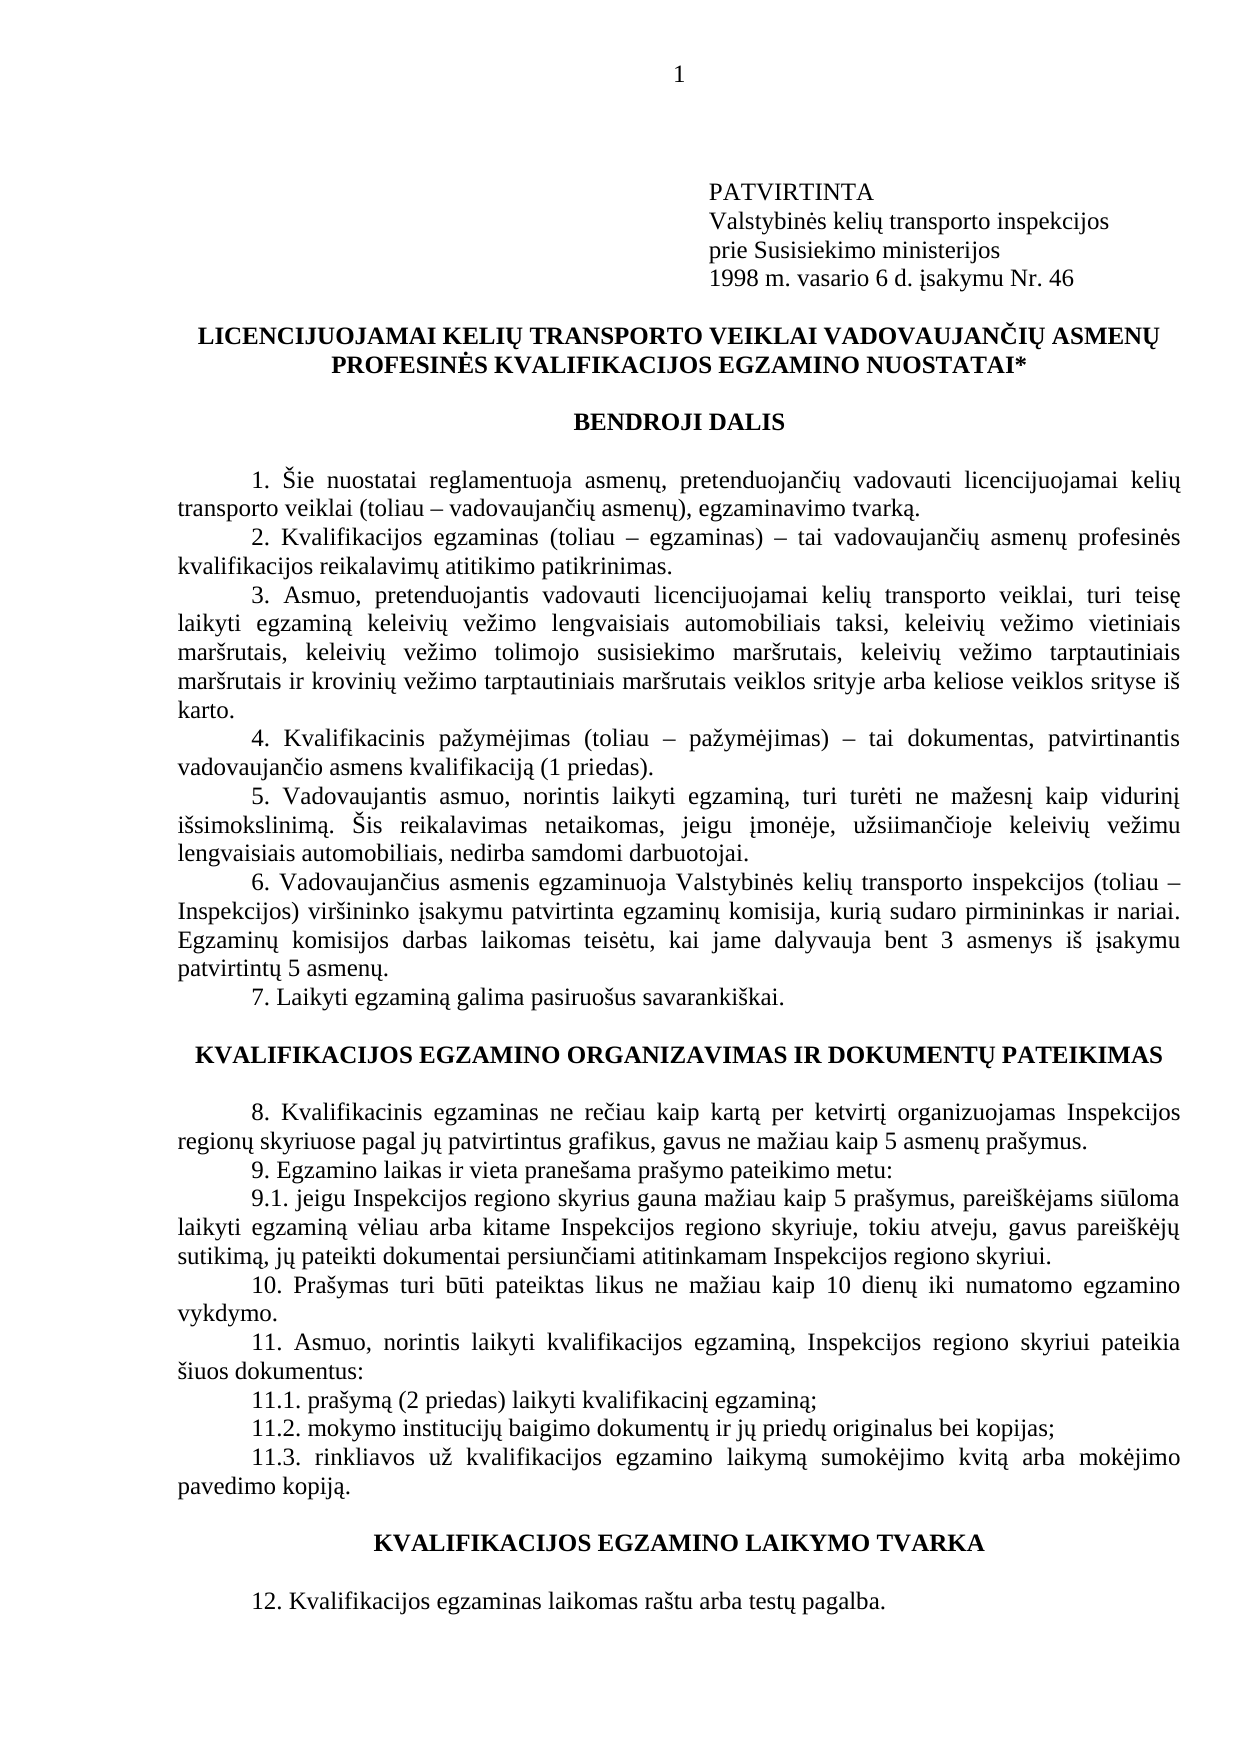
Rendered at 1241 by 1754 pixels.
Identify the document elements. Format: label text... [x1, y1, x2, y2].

text Kvalifikacijos egzamino laikymo tvarka [177, 1528, 1181, 1557]
text 3. Asmuo, pretenduojantis vadovauti licencijuojamai kelių transporto veiklai, turi teisę laikyti egzaminą keleivių vežimo lengvaisiais automobiliais taksi, keleivių vežimo vietiniais maršrutais, keleivių vežimo tolimojo susisiekimo maršrutais, keleivių vežimo tarptautiniais maršrutais ir krovinių vežimo tarptautiniais maršrutais veiklos srityje arba keliose veiklos srityse iš karto. [177, 580, 1181, 723]
text 6. Vadovaujančius asmenis egzaminuoja Valstybinės kelių transporto inspekcijos (toliau – Inspekcijos) viršininko įsakymu patvirtinta egzaminų komisija, kurią sudaro pirmininkas ir nariai. Egzaminų komisijos darbas laikomas teisėtu, kai jame dalyvauja bent 3 asmenys iš įsakymu patvirtintų 5 asmenų. [177, 867, 1181, 982]
text 9.1. jeigu Inspekcijos regiono skyrius gauna mažiau kaip 5 prašymus, pareiškėjams siūloma laikyti egzaminą vėliau arba kitame Inspekcijos regiono skyriuje, tokiu atveju, gavus pareiškėjų sutikimą, jų pateikti dokumentai persiunčiami atitinkamam Inspekcijos regiono skyriui. [177, 1183, 1181, 1270]
text prie Susisiekimo ministerijos [177, 235, 1181, 263]
text 10. Prašymas turi būti pateiktas likus ne mažiau kaip 10 dienų iki numatomo egzamino vykdymo. [177, 1270, 1181, 1327]
text 4. Kvalifikacinis pažymėjimas (toliau – pažymėjimas) – tai dokumentas, patvirtinantis vadovaujančio asmens kvalifikaciją (1 priedas). [177, 723, 1181, 781]
text 11.1. prašymą (2 priedas) laikyti kvalifikacinį egzaminą; [177, 1385, 1181, 1413]
text Valstybinės kelių transporto inspekcijos [177, 206, 1181, 235]
text 11.2. mokymo institucijų baigimo dokumentų ir jų priedų originalus bei kopijas; [177, 1413, 1181, 1442]
text 9. Egzamino laikas ir vieta pranešama prašymo pateikimo metu: [177, 1155, 1181, 1183]
text 8. Kvalifikacinis egzaminas ne rečiau kaip kartą per ketvirtį organizuojamas Inspekcijos regionų skyriuose pagal jų patvirtintus grafikus, gavus ne mažiau kaip 5 asmenų prašymus. [177, 1097, 1181, 1155]
text Kvalifikacijos egzamino organizavimas ir dokumentų pateikimas [177, 1040, 1181, 1068]
text 2. Kvalifikacijos egzaminas (toliau – egzaminas) – tai vadovaujančių asmenų profesinės kvalifikacijos reikalavimų atitikimo patikrinimas. [177, 522, 1181, 580]
text LICENCIJUOJAMAI KELIŲ TRANSPORTO VEIKLAI VADOVAUJANČIŲ ASMENŲ PROFESINĖS KVALIFIKACIJOS EGZAMINO NUOSTATAI* [177, 321, 1181, 378]
text 5. Vadovaujantis asmuo, norintis laikyti egzaminą, turi turėti ne mažesnį kaip vidurinį išsimokslinimą. Šis reikalavimas netaikomas, jeigu įmonėje, užsiimančioje keleivių vežimu lengvaisiais automobiliais, nedirba samdomi darbuotojai. [177, 781, 1181, 867]
text 12. Kvalifikacijos egzaminas laikomas raštu arba testų pagalba. [177, 1586, 1181, 1615]
text Bendroji dalis [177, 407, 1181, 436]
text 1. Šie nuostatai reglamentuoja asmenų, pretenduojančių vadovauti licencijuojamai kelių transporto veiklai (toliau – vadovaujančių asmenų), egzaminavimo tvarką. [177, 465, 1181, 522]
text 7. Laikyti egzaminą galima pasiruošus savarankiškai. [177, 982, 1181, 1011]
text 11.3. rinkliavos už kvalifikacijos egzamino laikymą sumokėjimo kvitą arba mokėjimo pavedimo kopiją. [177, 1442, 1181, 1500]
text PATVIRTINTA [177, 177, 1181, 206]
text 11. Asmuo, norintis laikyti kvalifikacijos egzaminą, Inspekcijos regiono skyriui pateikia šiuos dokumentus: [177, 1327, 1181, 1385]
text 1998 m. vasario 6 d. įsakymu Nr. 46 [177, 263, 1181, 292]
